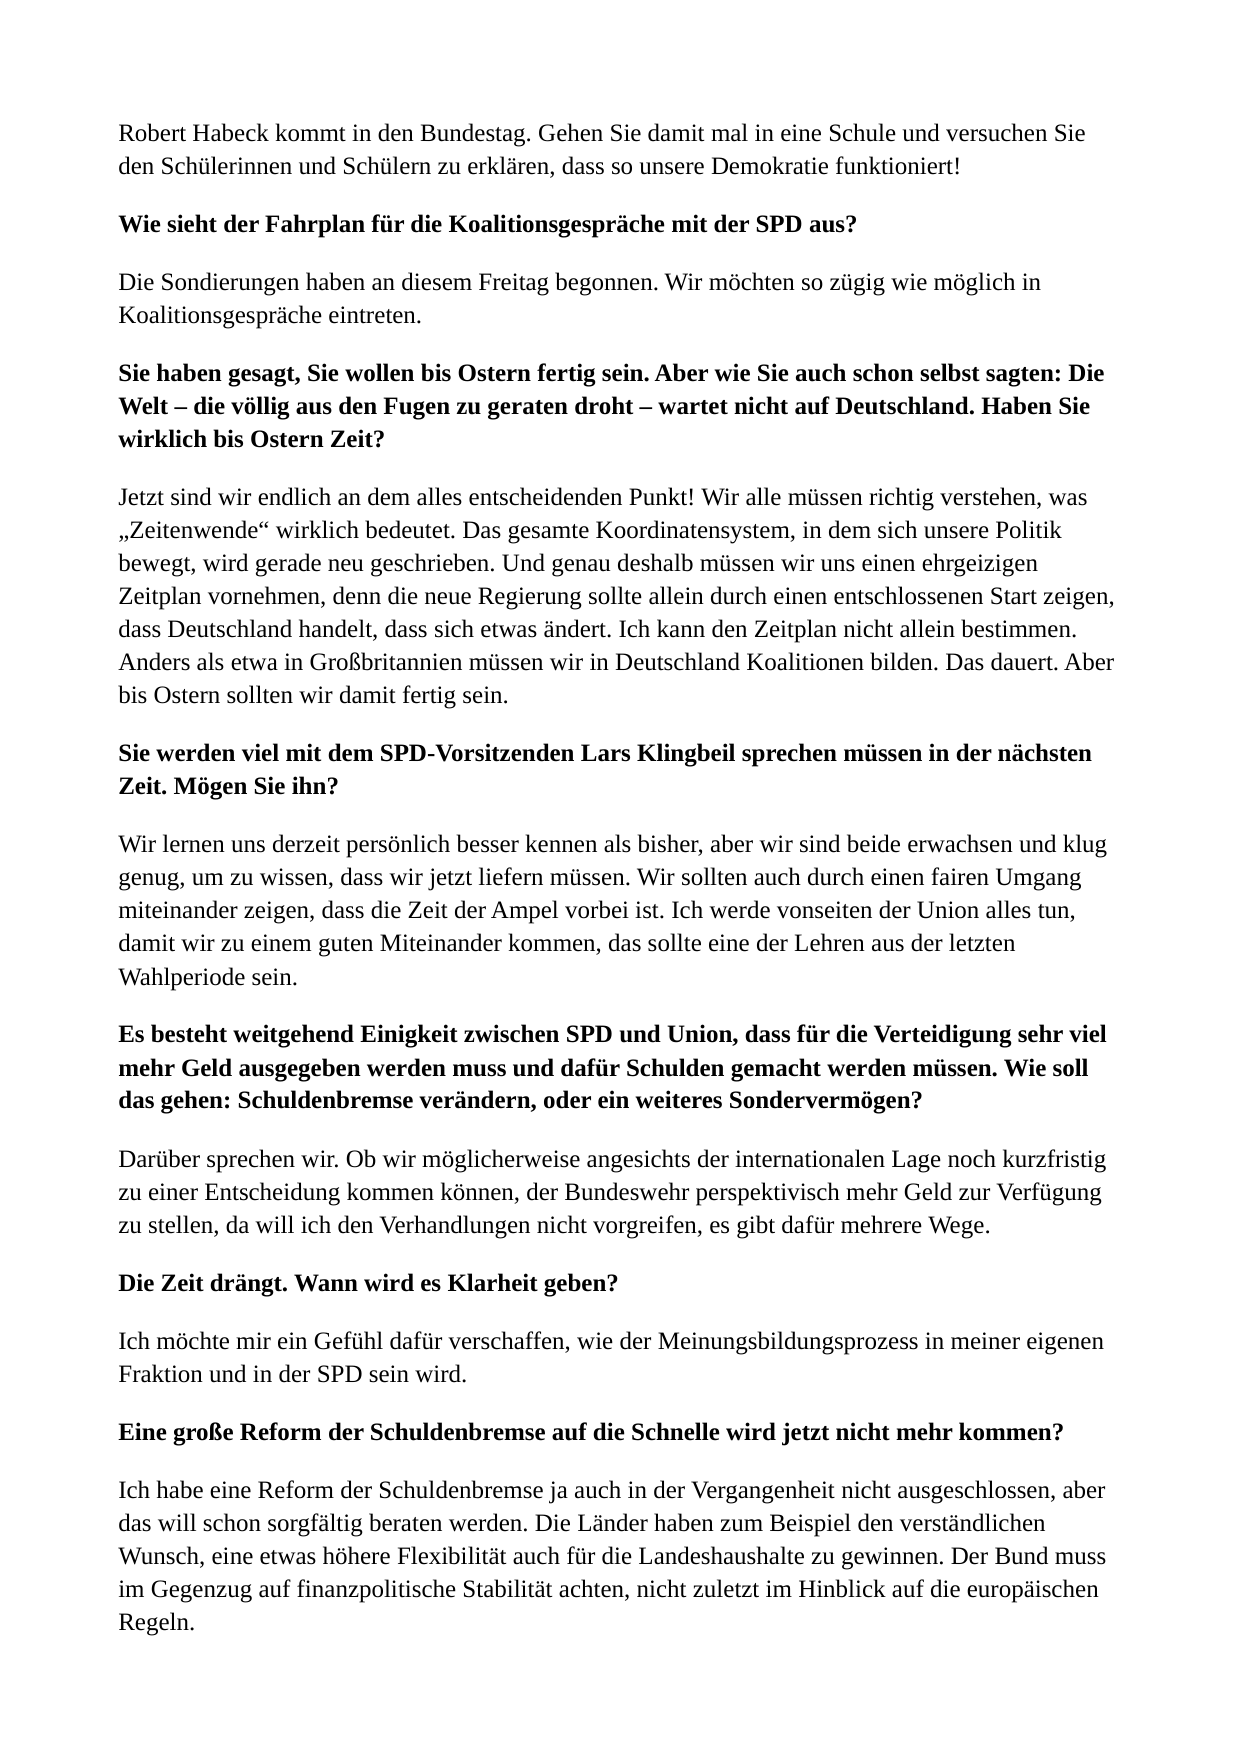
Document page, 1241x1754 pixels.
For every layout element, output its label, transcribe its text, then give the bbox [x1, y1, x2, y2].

text Die Sondierungen haben an diesem Freitag begonnen. Wir möchten so zügig wie möglich in Koalitionsgespräche eintreten. [118, 267, 1122, 329]
text Es besteht weitgehend Einigkeit zwischen SPD und Union, dass für die Verteidigung sehr viel mehr Geld ausgegeben werden muss und dafür Schulden gemacht werden müssen. Wie soll das gehen: Schuldenbremse verändern, oder ein weiteres Sondervermögen? [118, 1019, 1122, 1114]
text Ich habe eine Reform der Schuldenbremse ja auch in der Vergangenheit nicht ausgeschlossen, aber das will schon sorgfältig beraten werden. Die Länder haben zum Beispiel den verständlichen Wunsch, eine etwas höhere Flexibilität auch für die Landeshaushalte zu gewinnen. Der Bund muss im Gegenzug auf finanzpolitische Stabilität achten, nicht zuletzt im Hinblick auf die europäischen Regeln. [118, 1475, 1122, 1636]
text Sie werden viel mit dem SPD-Vorsitzenden Lars Klingbeil sprechen müssen in der nächsten Zeit. Mögen Sie ihn? [118, 738, 1122, 800]
text Die Zeit drängt. Wann wird es Klarheit geben? [118, 1268, 1122, 1296]
text Jetzt sind wir endlich an dem alles entscheidenden Punkt! Wir alle müssen richtig verstehen, was „Zeitenwende“ wirklich bedeutet. Das gesamte Koordinatensystem, in dem sich unsere Politik bewegt, wird gerade neu geschrieben. Und genau deshalb müssen wir uns einen ehrgeizigen Zeitplan vornehmen, denn die neue Regierung sollte allein durch einen entschlossenen Start zeigen, dass Deutschland handelt, dass sich etwas ändert. Ich kann den Zeitplan nicht allein bestimmen. Anders als etwa in Großbritannien müssen wir in Deutschland Koalitionen bilden. Das dauert. Aber bis Ostern sollten wir damit fertig sein. [118, 482, 1122, 709]
text Sie haben gesagt, Sie wollen bis Ostern fertig sein. Aber wie Sie auch schon selbst sagten: Die Welt – die völlig aus den Fugen zu geraten droht – wartet nicht auf Deutschland. Haben Sie wirklich bis Ostern Zeit? [118, 358, 1122, 453]
text Darüber sprechen wir. Ob wir möglicherweise angesichts der internationalen Lage noch kurzfristig zu einer Entscheidung kommen können, der Bundeswehr perspektivisch mehr Geld zur Verfügung zu stellen, da will ich den Verhandlungen nicht vorgreifen, es gibt dafür mehrere Wege. [118, 1144, 1122, 1238]
text Ich möchte mir ein Gefühl dafür verschaffen, wie der Meinungsbildungsprozess in meiner eigenen Fraktion und in der SPD sein wird. [118, 1326, 1122, 1387]
text Wir lernen uns derzeit persönlich besser kennen als bisher, aber wir sind beide erwachsen und klug genug, um zu wissen, dass wir jetzt liefern müssen. Wir sollten auch durch einen fairen Umgang miteinander zeigen, dass die Zeit der Ampel vorbei ist. Ich werde vonseiten der Union alles tun, damit wir zu einem guten Miteinander kommen, das sollte eine der Lehren aus der letzten Wahlperiode sein. [118, 829, 1122, 990]
text Robert Habeck kommt in den Bundestag. Gehen Sie damit mal in eine Schule und versuchen Sie den Schülerinnen und Schülern zu erklären, dass so unsere Demokratie funktioniert! [118, 118, 1122, 180]
text Wie sieht der Fahrplan für die Koalitionsgespräche mit der SPD aus? [118, 209, 1122, 238]
text Eine große Reform der Schuldenbremse auf die Schnelle wird jetzt nicht mehr kommen? [118, 1417, 1122, 1446]
